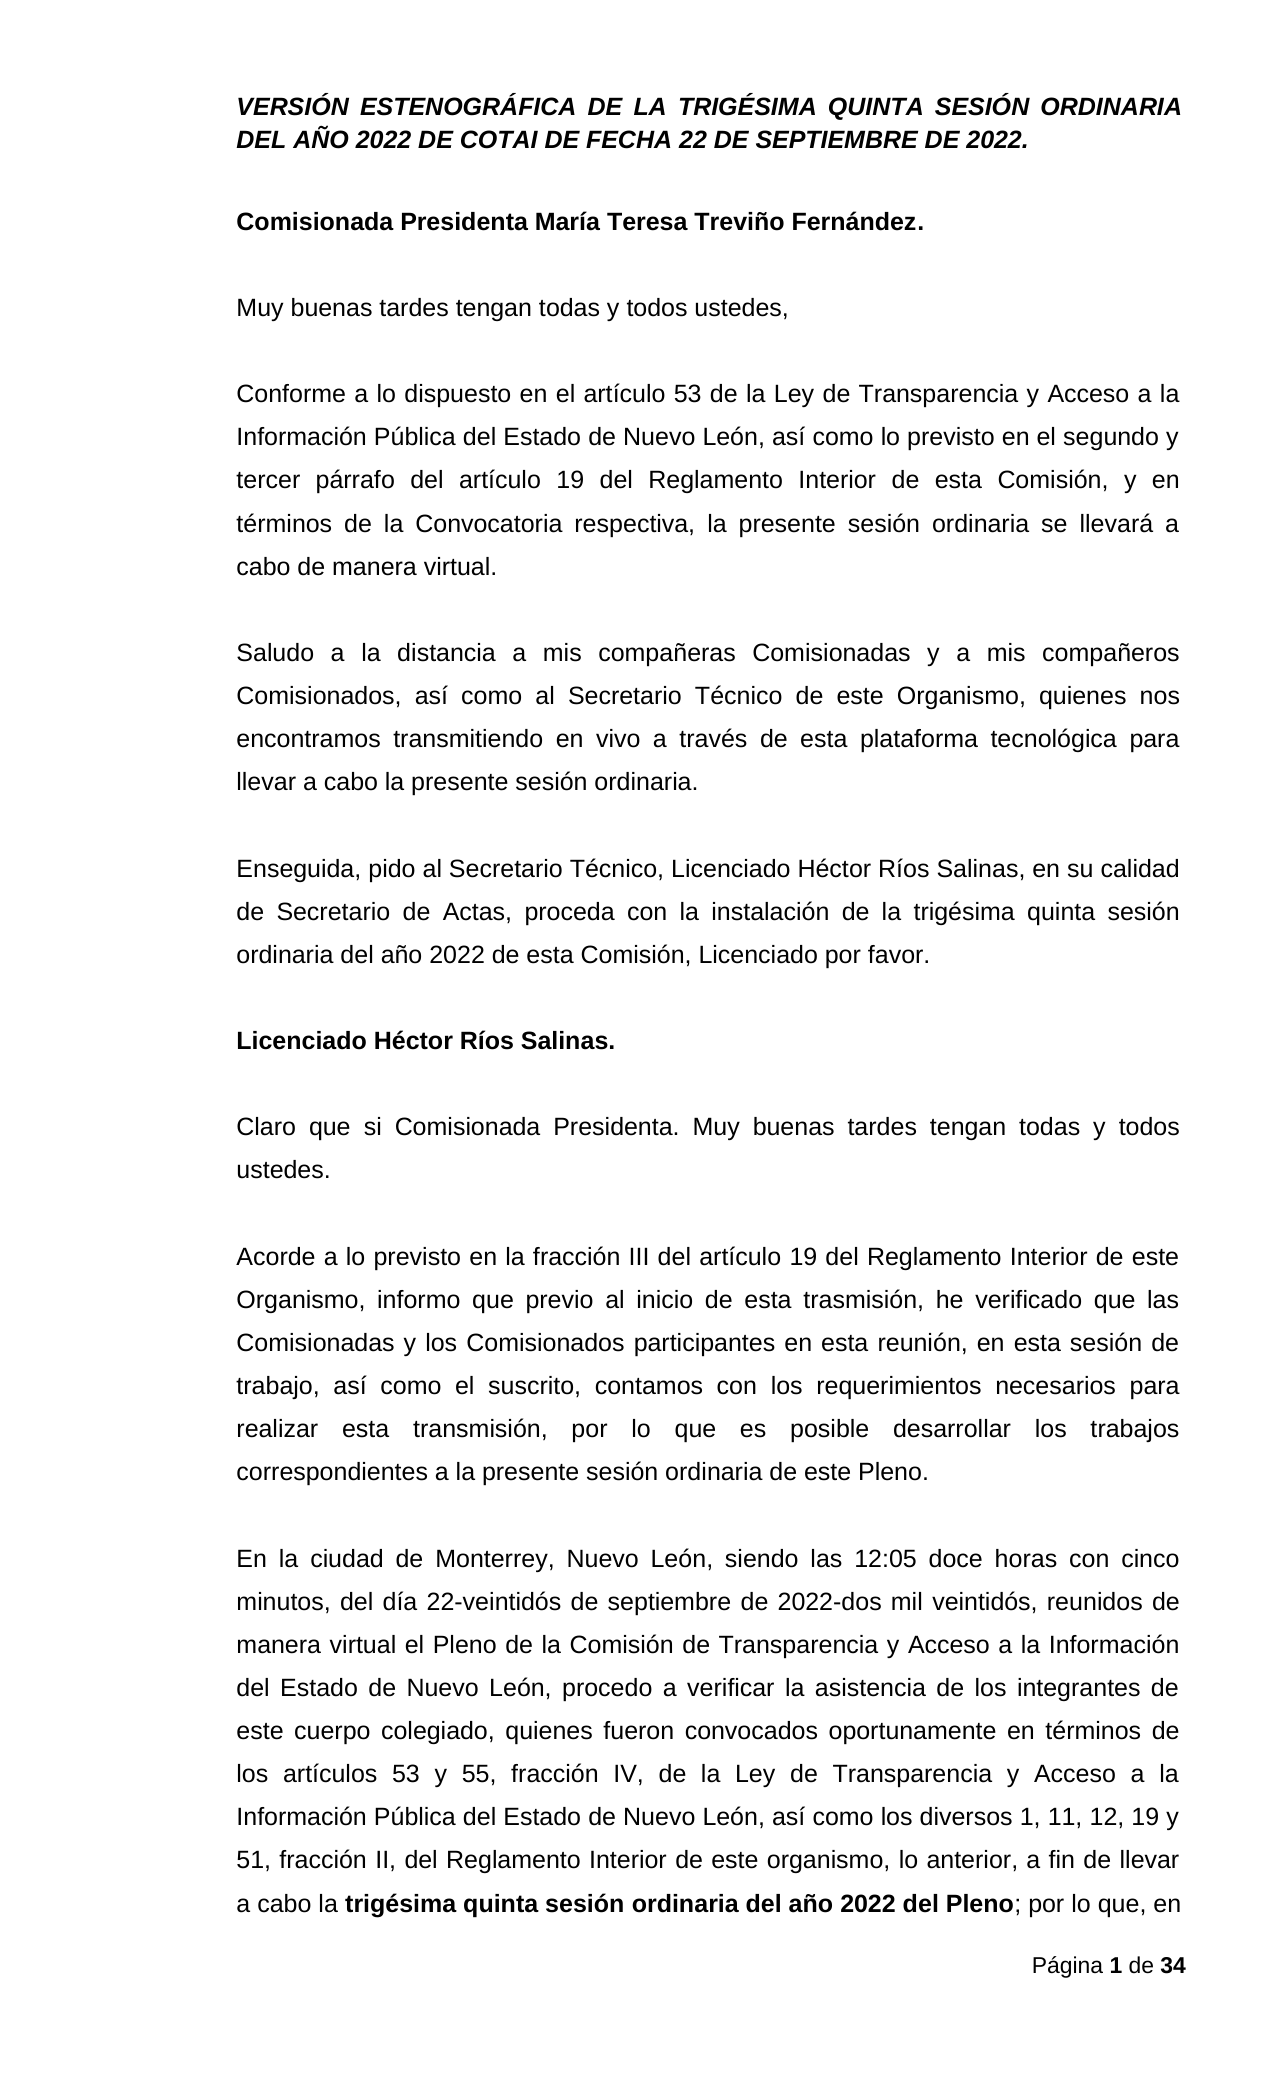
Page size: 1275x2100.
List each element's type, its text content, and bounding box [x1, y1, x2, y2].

text Claro que si Comisionada Presidenta. Muy buenas tardes tengan todas y todos ustedes. [236, 1112, 1181, 1184]
text Enseguida, pido al Secretario Técnico, Licenciado Héctor Ríos Salinas, en su calidad de Secretario de Actas, proceda con la instalación de la trigésima quinta sesión ordinaria del año 2022 de esta Comisión, Licenciado por favor. [236, 854, 1181, 969]
text Muy buenas tardes tengan todas y todos ustedes, [236, 293, 1181, 322]
text Acorde a lo previsto en la fracción III del artículo 19 del Reglamento Interior de este Organismo, informo que previo al inicio de esta trasmisión, he verificado que las Comisionadas y los Comisionados participantes en esta reunión, en esta sesión de trabajo, así como el suscrito, contamos con los requerimientos necesarios para realizar esta transmisión, por lo que es posible desarrollar los trabajos correspondientes a la presente sesión ordinaria de este Pleno. [236, 1242, 1181, 1486]
text Comisionada Presidenta María Teresa Treviño Fernández. [236, 207, 1181, 236]
text Licenciado Héctor Ríos Salinas. [236, 1026, 1181, 1055]
text Saludo a la distancia a mis compañeras Comisionadas y a mis compañeros Comisionados, así como al Secretario Técnico de este Organismo, quienes nos encontramos transmitiendo en vivo a través de esta plataforma tecnológica para llevar a cabo la presente sesión ordinaria. [236, 638, 1181, 796]
text En la ciudad de Monterrey, Nuevo León, siendo las 12:05 doce horas con cinco minutos, del día 22-veintidós de septiembre de 2022-dos mil veintidós, reunidos de manera virtual el Pleno de la Comisión de Transparencia y Acceso a la Información del Estado de Nuevo León, procedo a verificar la asistencia de los integrantes de este cuerpo colegiado, quienes fueron convocados oportunamente en términos de los artículos 53 y 55, fracción IV, de la Ley de Transparencia y Acceso a la Información Pública del Estado de Nuevo León, así como los diversos 1, 11, 12, 19 y 51, fracción II, del Reglamento Interior de este organismo, lo anterior, a fin de llevar a cabo la trigésima quinta sesión ordinaria del año 2022 del Pleno; por lo que, en [236, 1544, 1181, 1917]
text Conforme a lo dispuesto en el artículo 53 de la Ley de Transparencia y Acceso a la Información Pública del Estado de Nuevo León, así como lo previsto en el segundo y tercer párrafo del artículo 19 del Reglamento Interior de esta Comisión, y en términos de la Convocatoria respectiva, la presente sesión ordinaria se llevará a cabo de manera virtual. [236, 379, 1181, 581]
